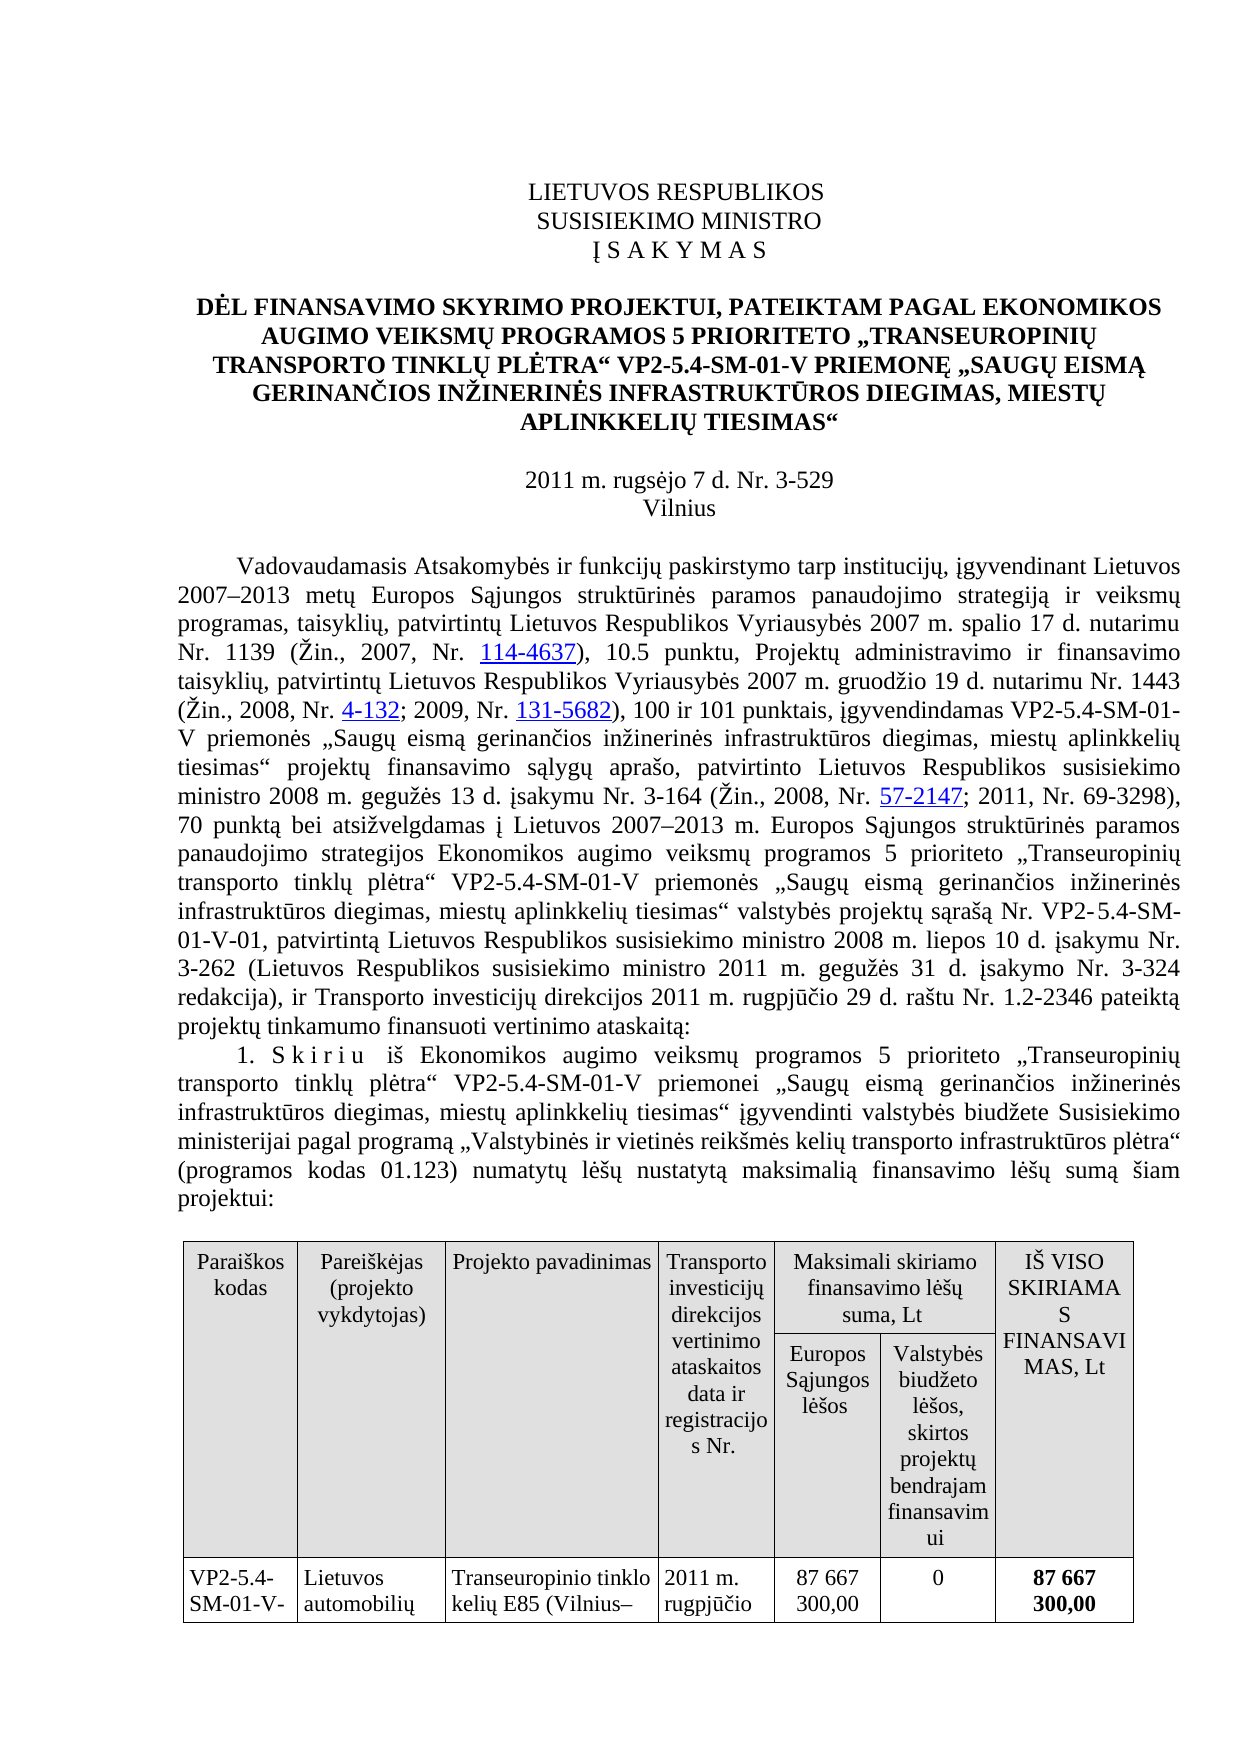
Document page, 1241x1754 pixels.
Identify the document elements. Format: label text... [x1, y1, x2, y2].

text Vadovaudamasis Atsakomybės ir funkcijų paskirstymo tarp institucijų, įgyvendinant Lietuvos 2007–2013 metų Europos Sąjungos struktūrinės paramos panaudojimo strategiją ir veiksmų programas, taisyklių, patvirtintų Lietuvos Respublikos Vyriausybės 2007 m. spalio 17 d. nutarimu Nr. 1139 (Žin., 2007, Nr. 114-4637), 10.5 punktu, Projektų administravimo ir finansavimo taisyklių, patvirtintų Lietuvos Respublikos Vyriausybės 2007 m. gruodžio 19 d. nutarimu Nr. 1443 (Žin., 2008, Nr. 4-132; 2009, Nr. 131-5682), 100 ir 101 punktais, įgyvendindamas VP2-5.4-SM-01-V priemonės „Saugų eismą gerinančios inžinerinės infrastruktūros diegimas, miestų aplinkkelių tiesimas“ projektų finansavimo sąlygų aprašo, patvirtinto Lietuvos Respublikos susisiekimo ministro 2008 m. gegužės 13 d. įsakymu Nr. 3-164 (Žin., 2008, Nr. 57-2147; 2011, Nr. 69-3298), 70 punktą bei atsižvelgdamas į Lietuvos 2007–2013 m. Europos Sąjungos struktūrinės paramos panaudojimo strategijos Ekonomikos augimo veiksmų programos 5 prioriteto „Transeuropinių transporto tinklų plėtra“ VP2-5.4-SM-01-V priemonės „Saugų eismą gerinančios inžinerinės infrastruktūros diegimas, miestų aplinkkelių tiesimas“ valstybės projektų sąrašą Nr. VP2-5.4-SM-01-V-01, patvirtintą Lietuvos Respublikos susisiekimo ministro 2008 m. liepos 10 d. įsakymu Nr. 3-262 (Lietuvos Respublikos susisiekimo ministro 2011 m. gegužės 31 d. įsakymo Nr. 3-324 redakcija), ir Transporto investicijų direkcijos 2011 m. rugpjūčio 29 d. raštu Nr. 1.2-2346 pateiktą projektų tinkamumo finansuoti vertinimo ataskaitą: [177, 551, 1181, 1040]
table_header Projekto pavadinimas [446, 1242, 658, 1557]
table_cell 87 667 300,00 [996, 1558, 1133, 1622]
table_header Maksimali skiriamo finansavimo lėšų suma, Lt [775, 1242, 995, 1333]
table_header Pareiškėjas (projekto vykdytojas) [298, 1242, 445, 1557]
text ĮSAKYMAS [177, 235, 1181, 263]
table_cell 2011 m. rugpjūčio [659, 1558, 774, 1622]
table_header Paraiškos kodas [184, 1242, 297, 1557]
text LIETUVOS RESPUBLIKOS [177, 177, 1181, 206]
table_cell 0 [881, 1558, 995, 1622]
text 2011 m. rugsėjo 7 d. Nr. 3-529 [177, 465, 1181, 493]
table_cell 87 667 300,00 [775, 1558, 880, 1622]
table_cell Lietuvos automobilių [298, 1558, 445, 1622]
table_cell Transeuropinio tinklo kelių E85 (Vilnius– [446, 1558, 658, 1622]
text DĖL FINANSAVIMO SKYRIMO PROJEKTUI, PATEIKTAM PAGAL EKONOMIKOS AUGIMO VEIKSMŲ PROGRAMOS 5 PRIORITETO „TRANSEUROPINIŲ TRANSPORTO TINKLŲ PLĖTRA“ VP2-5.4-SM-01-V PRIEMONĘ „SAUGŲ EISMĄ GERINANČIOS INŽINERINĖS INFRASTRUKTŪROS DIEGIMAS, MIESTŲ APLINKKELIŲ TIESIMAS“ [177, 292, 1181, 436]
table_header IŠ VISO SKIRIAMAS FINANSAVIMAS, Lt [996, 1242, 1133, 1557]
table_cell VP2-5.4-SM-01-V- [184, 1558, 297, 1622]
text SUSISIEKIMO MINISTRO [177, 206, 1181, 235]
table_cell Valstybės biudžeto lėšos, skirtos projektų bendrajam finansavimui [881, 1334, 995, 1557]
table_header Transporto investicijų direkcijos vertinimo ataskaitos data ir registracijos Nr. [659, 1242, 774, 1557]
table_cell Europos Sąjungos lėšos [775, 1334, 880, 1557]
text 1. Skiriu iš Ekonomikos augimo veiksmų programos 5 prioriteto „Transeuropinių transporto tinklų plėtra“ VP2-5.4-SM-01-V priemonei „Saugų eismą gerinančios inžinerinės infrastruktūros diegimas, miestų aplinkkelių tiesimas“ įgyvendinti valstybės biudžete Susisiekimo ministerijai pagal programą „Valstybinės ir vietinės reikšmės kelių transporto infrastruktūros plėtra“ (programos kodas 01.123) numatytų lėšų nustatytą maksimalią finansavimo lėšų sumą šiam projektui: [177, 1040, 1181, 1212]
text Vilnius [177, 493, 1181, 522]
